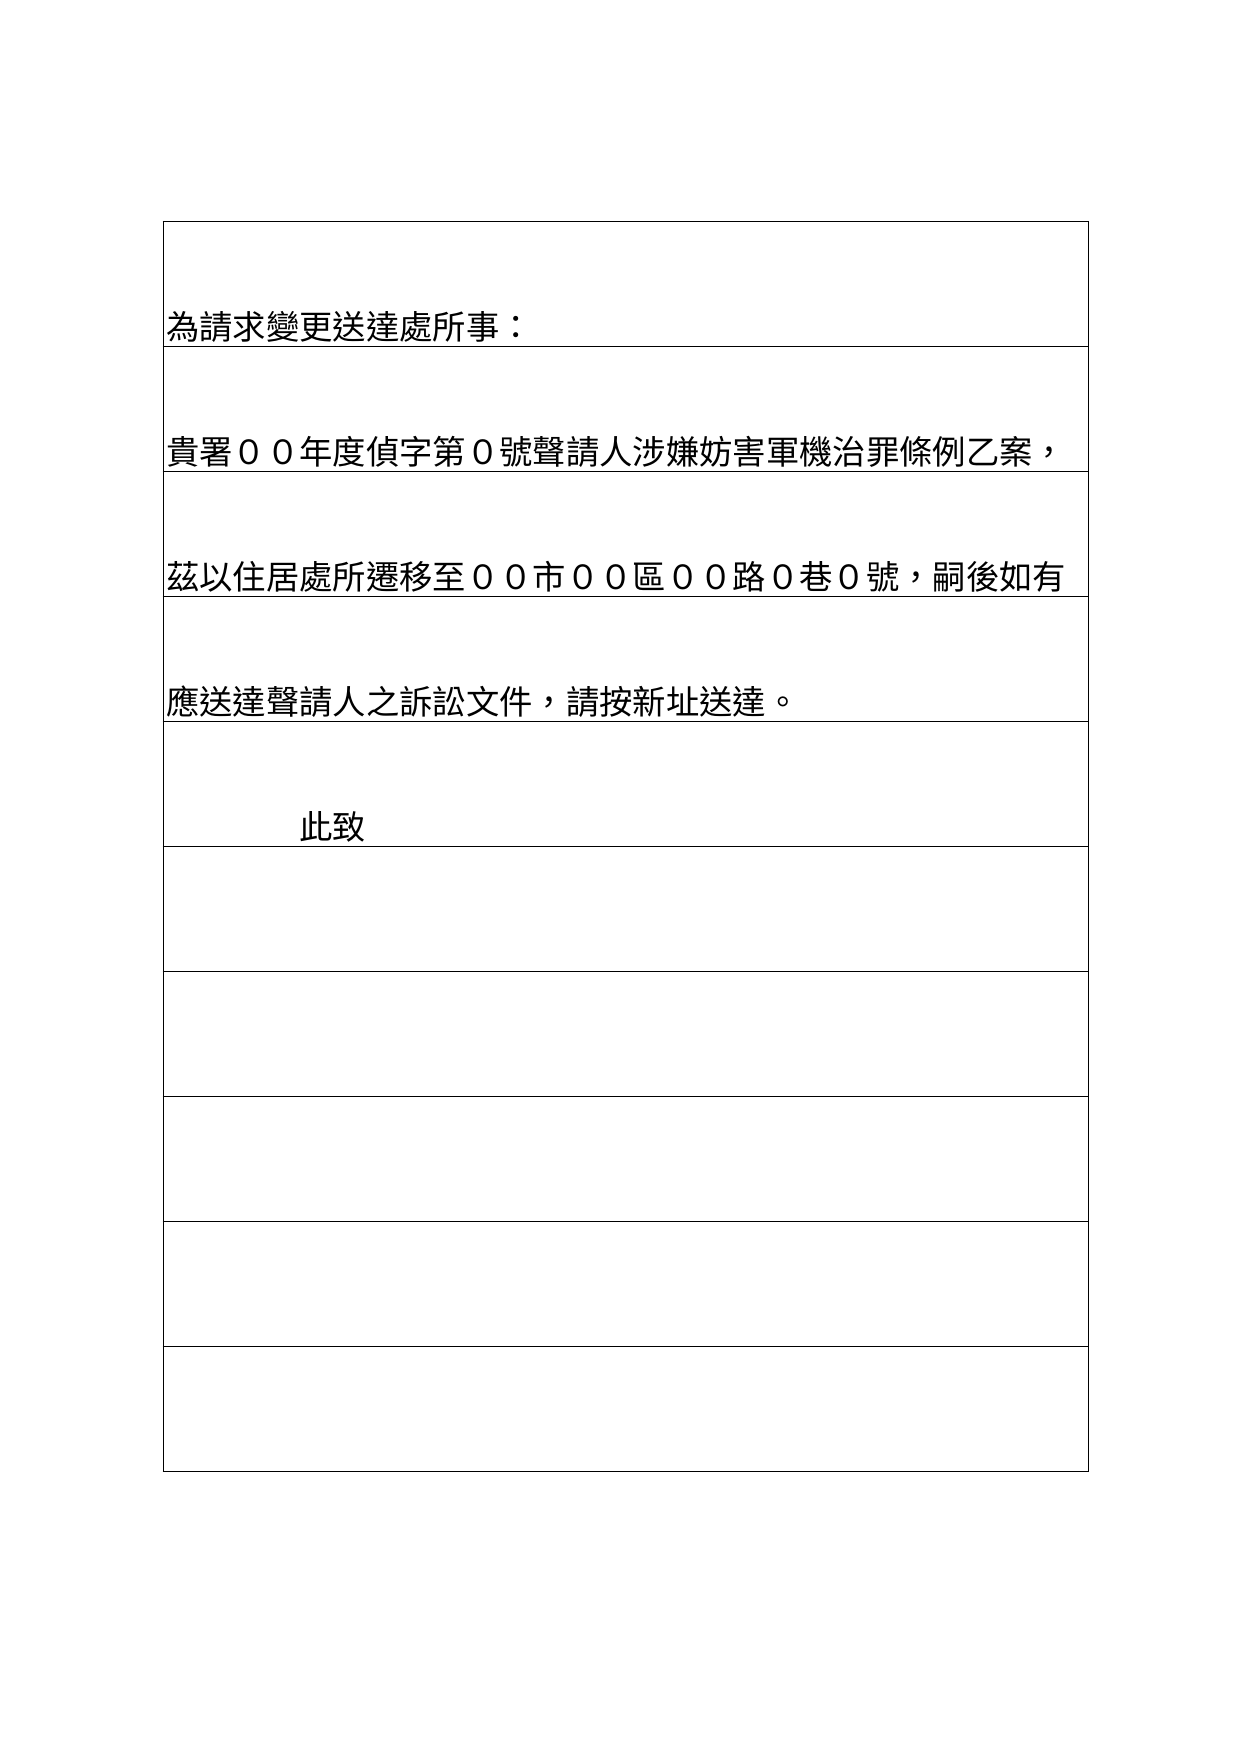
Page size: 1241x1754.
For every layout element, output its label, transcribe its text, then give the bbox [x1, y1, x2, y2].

table_cell [164, 847, 1088, 971]
table_cell 貴署００年度偵字第０號聲請人涉嫌妨害軍機治罪條例乙案， [164, 347, 1088, 471]
table_cell 茲以住居處所遷移至００市００區００路０巷０號，嗣後如有 [164, 472, 1088, 596]
table_header 為請求變更送達處所事： [164, 222, 1088, 346]
table_cell [164, 1097, 1088, 1221]
table_cell [164, 972, 1088, 1096]
table_cell 此致 [164, 722, 1088, 846]
table_cell [164, 1222, 1088, 1346]
table_cell [164, 1347, 1088, 1471]
table_cell 應送達聲請人之訴訟文件，請按新址送達。 [164, 597, 1088, 721]
